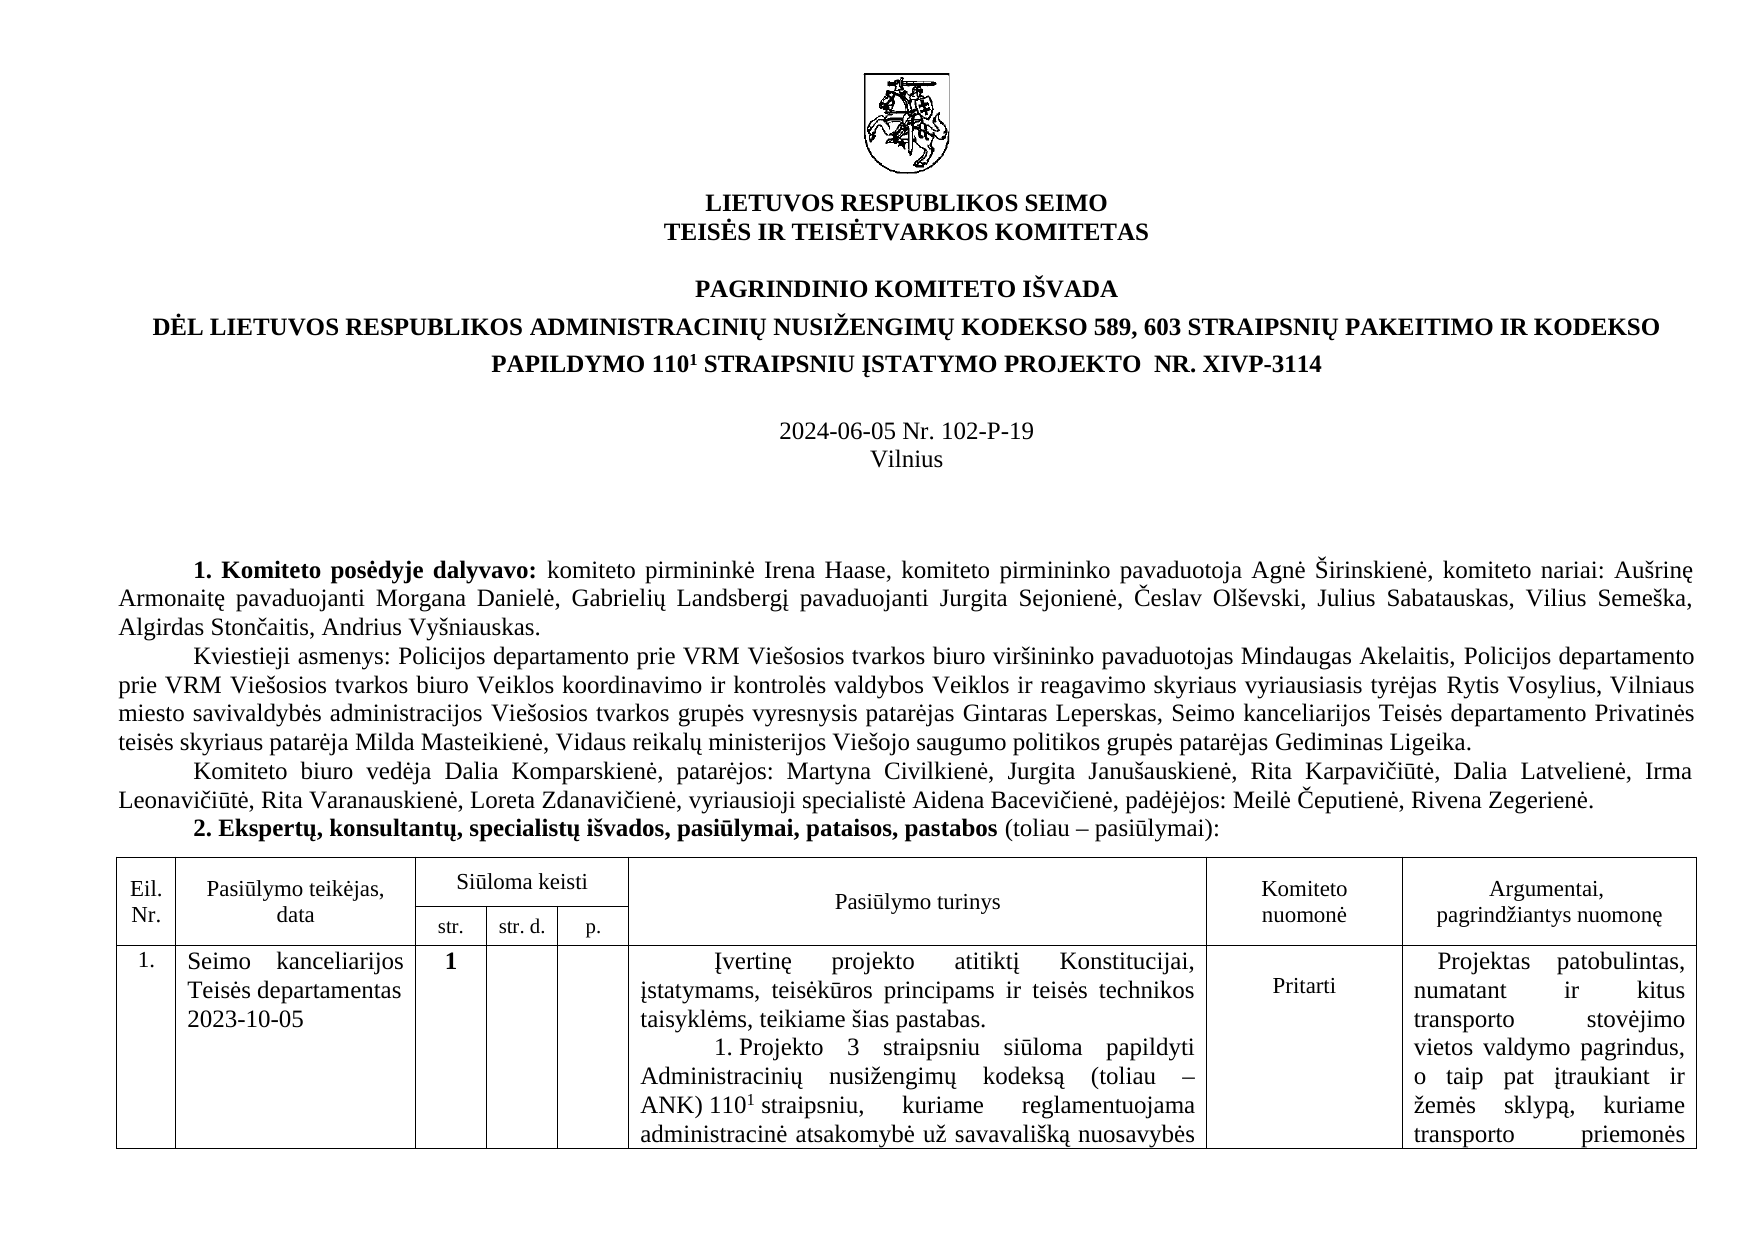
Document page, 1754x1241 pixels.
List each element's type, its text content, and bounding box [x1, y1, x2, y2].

table_cell str. d. [487, 907, 557, 945]
table_cell Seimo kanceliarijos Teisės departamentas 2023-10-05 [176, 946, 415, 1147]
text Vilnius [118, 444, 1695, 473]
table_cell 1. [117, 946, 175, 1147]
table_cell Projektas patobulintas, numatant ir kitus transporto stovėjimo vietos valdymo pagrindus, o taip pat įtraukiant ir žemės sklypą, kuriame transporto priemonės [1403, 946, 1696, 1147]
table_header Komiteto nuomonė [1207, 858, 1402, 945]
table_header Pasiūlymo turinys [629, 858, 1206, 945]
text 2024-06-05 Nr. 102-P-19 [118, 416, 1695, 444]
subtitle 2. Ekspertų, konsultantų, specialistų išvados, pasiūlymai, pataisos, pastabos (toliau – pasiūlymai): [118, 813, 1695, 842]
table_cell Pritarti [1207, 946, 1402, 1147]
text TEISĖS IR TEISĖTVARKOS KOMITETAS [118, 217, 1695, 246]
table_header Argumentai, pagrindžiantys nuomonę [1403, 858, 1696, 945]
text Komiteto biuro vedėja Dalia Komparskienė, patarėjos: Martyna Civilkienė, Jurgita Janušauskienė, Rita Karpavičiūtė, Dalia Latvelienė, Irma Leonavičiūtė, Rita Varanauskienė, Loreta Zdanavičienė, vyriausioji specialistė Aidena Bacevičienė, padėjėjos: Meilė Čeputienė, Rivena Zegerienė. [118, 756, 1695, 813]
table_header Eil. Nr. [117, 858, 175, 945]
table_cell [558, 946, 628, 1147]
text DĖL LIETUVOS RESPUBLIKOS ADMINISTRACINIŲ NUSIŽENGIMŲ KODEKSO 589, 603 STRAIPSNIŲ PAKEITIMO IR KODEKSO PAPILDYMO 1101 STRAIPSNIU ĮSTATYMO PROJEKTO nr. xivp-3114 [118, 303, 1695, 378]
text LIETUVOS RESPUBLIKOS SEIMO [118, 188, 1695, 217]
text 1. Komiteto posėdyje dalyvavo: komiteto pirmininkė Irena Haase, komiteto pirmininko pavaduotoja Agnė Širinskienė, komiteto nariai: Aušrinę Armonaitę pavaduojanti Morgana Danielė, Gabrielių Landsbergį pavaduojanti Jurgita Sejonienė, Česlav Olševski, Julius Sabatauskas, Vilius Semeška, Algirdas Stončaitis, Andrius Vyšniauskas. [118, 555, 1695, 641]
subtitle PAGRINDINIO KOMITETO IŠVADA [118, 274, 1695, 303]
table_header Pasiūlymo teikėjas, data [176, 858, 415, 945]
table_header Siūloma keisti [416, 858, 628, 906]
table_cell Įvertinę projekto atitiktį Konstitucijai, įstatymams, teisėkūros principams ir teisės technikos taisyklėms, teikiame šias pastabas. 1. Projekto 3 straipsniu siūloma papildyti Administracinių nusižengimų kodeksą (toliau – ANK) 1101 straipsniu, kuriame reglamentuojama administracinė atsakomybė už savavališką nuosavybės [629, 946, 1206, 1147]
text Kviestieji asmenys: Policijos departamento prie VRM Viešosios tvarkos biuro viršininko pavaduotojas Mindaugas Akelaitis, Policijos departamento prie VRM Viešosios tvarkos biuro Veiklos koordinavimo ir kontrolės valdybos Veiklos ir reagavimo skyriaus vyriausiasis tyrėjas Rytis Vosylius, Vilniaus miesto savivaldybės administracijos Viešosios tvarkos grupės vyresnysis patarėjas Gintaras Leperskas, Seimo kanceliarijos Teisės departamento Privatinės teisės skyriaus patarėja Milda Masteikienė, Vidaus reikalų ministerijos Viešojo saugumo politikos grupės patarėjas Gediminas Ligeika. [118, 641, 1695, 756]
table_cell str. [416, 907, 486, 945]
table_cell [487, 946, 557, 1147]
table_cell p. [558, 907, 628, 945]
table_cell 1 [416, 946, 486, 1147]
